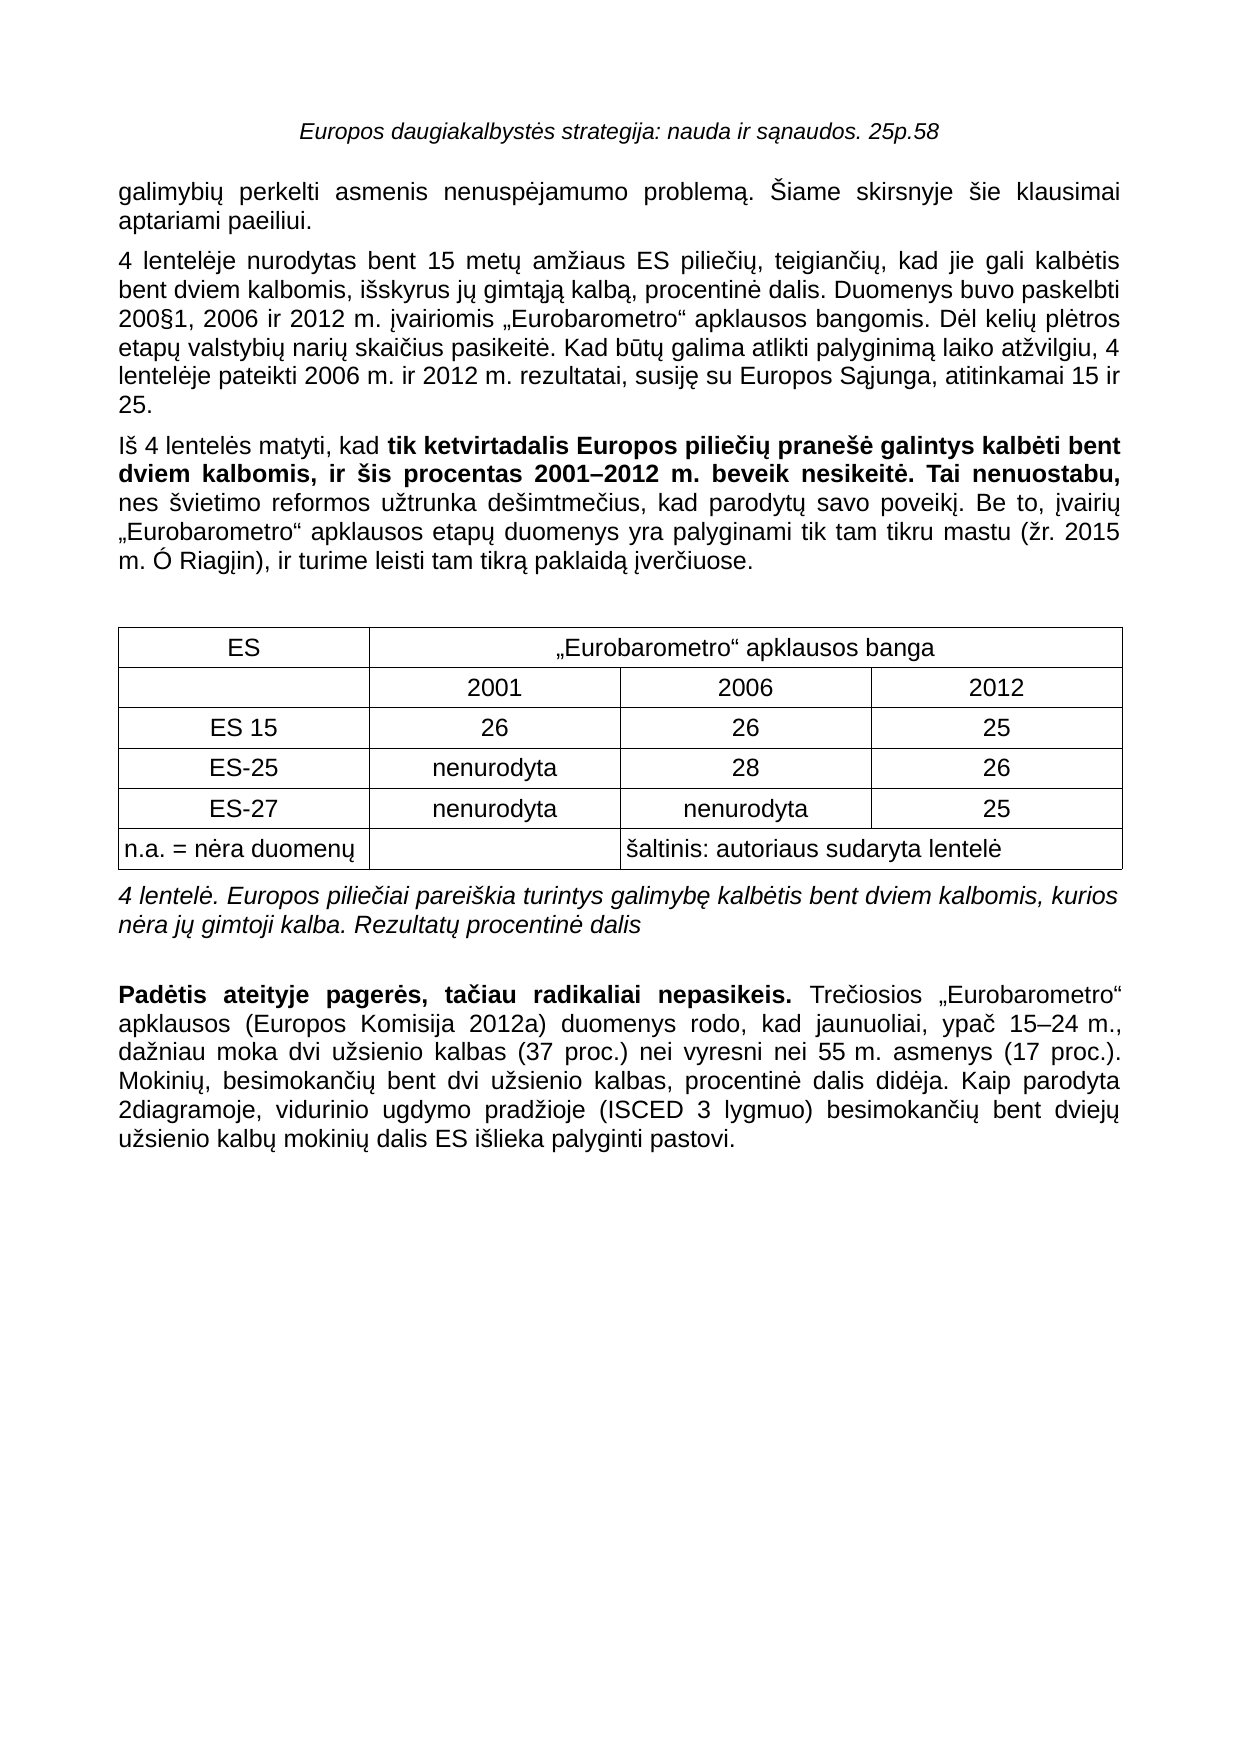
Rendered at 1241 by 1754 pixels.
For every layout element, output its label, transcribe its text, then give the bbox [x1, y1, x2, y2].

table_cell nenurodyta [370, 749, 620, 788]
table_cell šaltinis: autoriaus sudaryta lentelė [621, 829, 1122, 868]
table_cell 26 [621, 708, 871, 748]
table_header ES [119, 628, 369, 667]
table_cell [119, 668, 369, 707]
table_cell ES-25 [119, 749, 369, 788]
table_cell 26 [872, 749, 1122, 788]
table_cell ES 15 [119, 708, 369, 748]
table_header „Eurobarometro“ apklausos banga [370, 628, 1122, 667]
table_cell nenurodyta [370, 789, 620, 828]
text 4 lentelė. Europos piliečiai pareiškia turintys galimybę kalbėtis bent dviem kalbomis, kurios nėra jų gimtoji kalba. Rezultatų procentinė dalis [118, 881, 1122, 939]
table_cell 25 [872, 789, 1122, 828]
table_cell 28 [621, 749, 871, 788]
table_cell nenurodyta [621, 789, 871, 828]
text Iš 4 lentelės matyti, kad tik ketvirtadalis Europos piliečių pranešė galintys kalbėti bent dviem kalbomis, ir šis procentas 2001–2012 m. beveik nesikeitė. Tai nenuostabu, nes švietimo reformos užtrunka dešimtmečius, kad parodytų savo poveikį. Be to, įvairių „Eurobarometro“ apklausos etapų duomenys yra palyginami tik tam tikru mastu (žr. 2015 m. Ó Riagįin), ir turime leisti tam tikrą paklaidą įverčiuose. [118, 431, 1122, 574]
table_cell 2012 [872, 668, 1122, 707]
table_cell 26 [370, 708, 620, 748]
table_cell n.a. = nėra duomenų [119, 829, 369, 868]
text 4 lentelėje nurodytas bent 15 metų amžiaus ES piliečių, teigiančių, kad jie gali kalbėtis bent dviem kalbomis, išskyrus jų gimtąją kalbą, procentinė dalis. Duomenys buvo paskelbti 200§1, 2006 ir 2012 m. įvairiomis „Eurobarometro“ apklausos bangomis. Dėl kelių plėtros etapų valstybių narių skaičius pasikeitė. Kad būtų galima atlikti palyginimą laiko atžvilgiu, 4 lentelėje pateikti 2006 m. ir 2012 m. rezultatai, susiję su Europos Sąjunga, atitinkamai 15 ir 25. [118, 246, 1122, 419]
table_cell 2006 [621, 668, 871, 707]
text Padėtis ateityje pagerės, tačiau radikaliai nepasikeis. Trečiosios „Eurobarometro“ apklausos (Europos Komisija 2012a) duomenys rodo, kad jaunuoliai, ypač 15–24 m., dažniau moka dvi užsienio kalbas (37 proc.) nei vyresni nei 55 m. asmenys (17 proc.). Mokinių, besimokančių bent dvi užsienio kalbas, procentinė dalis didėja. Kaip parodyta 2diagramoje, vidurinio ugdymo pradžioje (ISCED 3 lygmuo) besimokančių bent dviejų užsienio kalbų mokinių dalis ES išlieka palyginti pastovi. [118, 980, 1122, 1152]
text galimybių perkelti asmenis nenuspėjamumo problemą. Šiame skirsnyje šie klausimai aptariami paeiliui. [118, 177, 1122, 234]
table_cell ES-27 [119, 789, 369, 828]
table_cell [370, 829, 620, 868]
table_cell 2001 [370, 668, 620, 707]
table_cell 25 [872, 708, 1122, 748]
